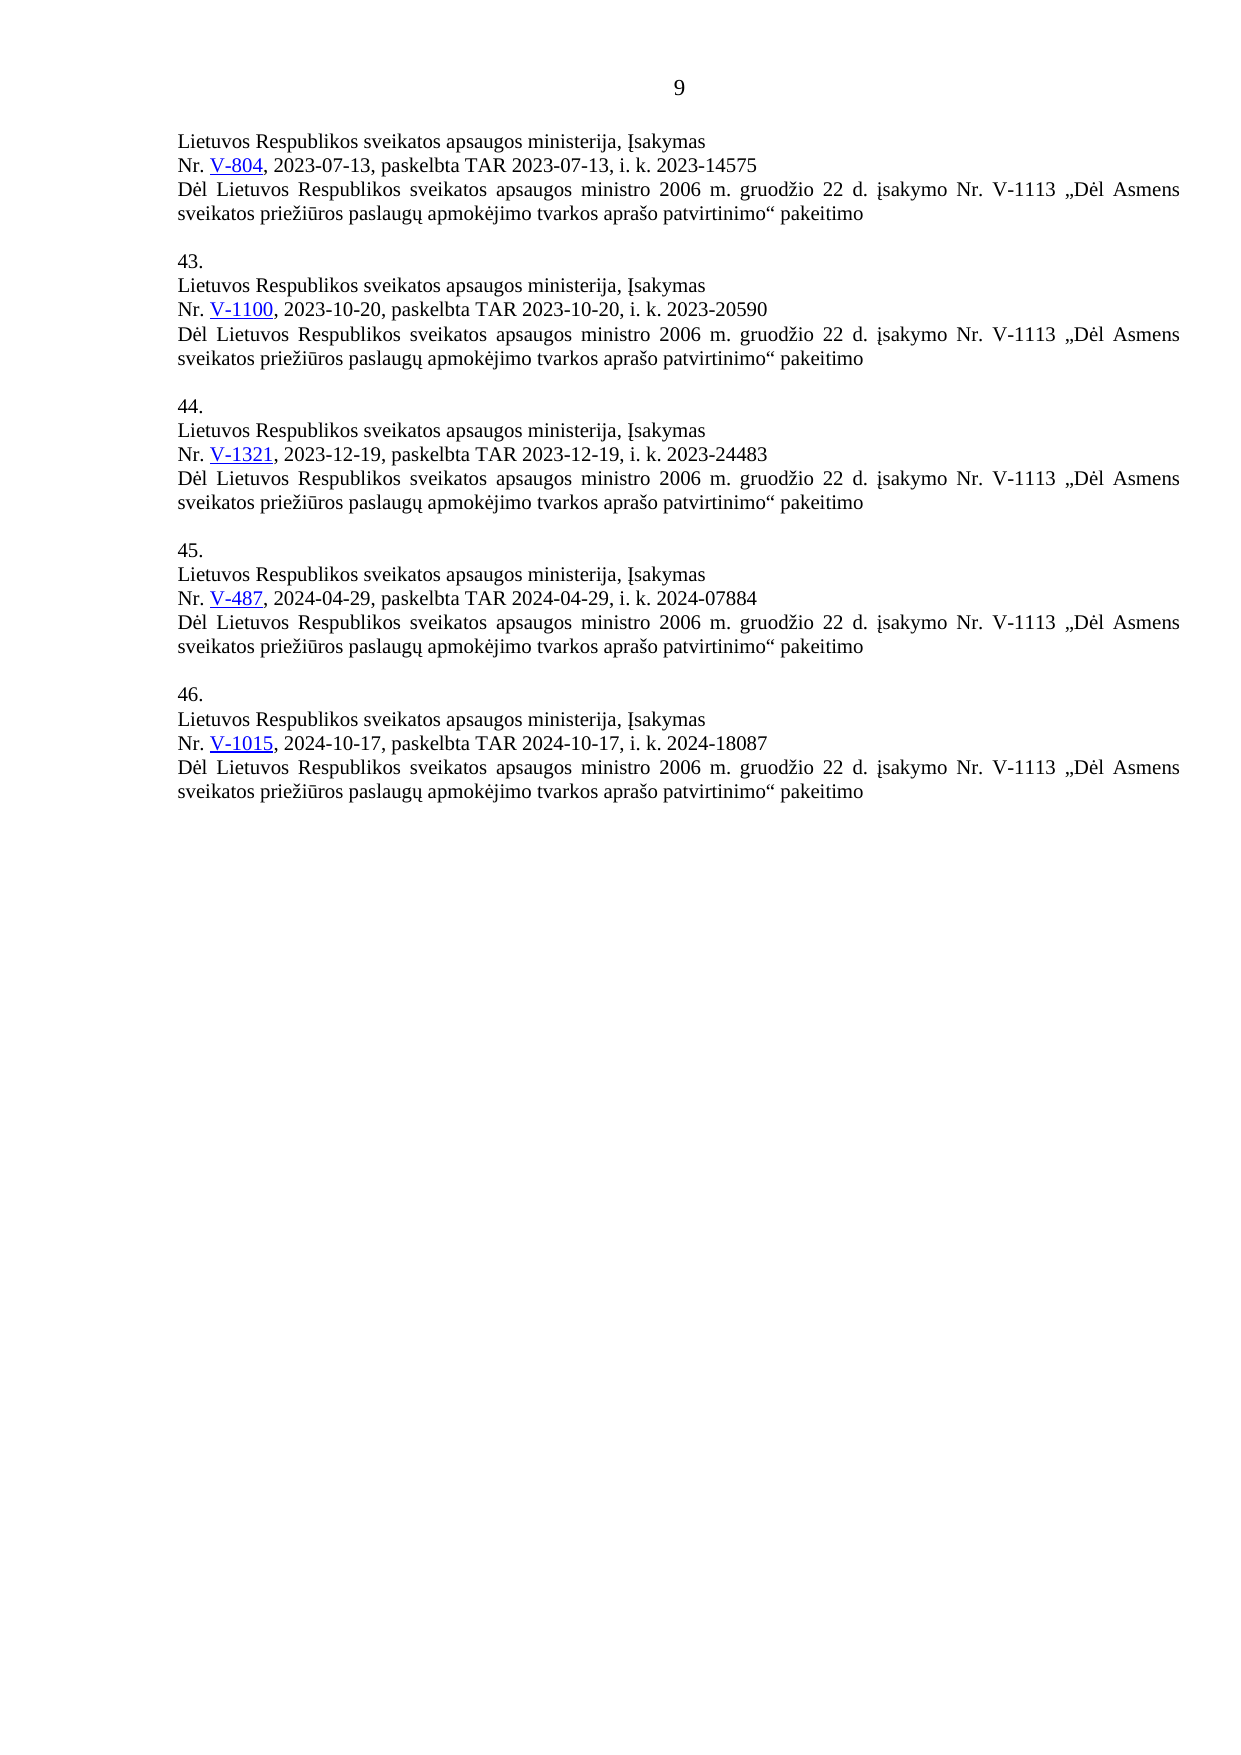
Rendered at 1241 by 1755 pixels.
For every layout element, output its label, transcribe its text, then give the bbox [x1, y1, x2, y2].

text Lietuvos Respublikos sveikatos apsaugos ministerija, Įsakymas [177, 562, 1181, 586]
text Nr. V-1321, 2023-12-19, paskelbta TAR 2023-12-19, i. k. 2023-24483 [177, 442, 1181, 466]
text Dėl Lietuvos Respublikos sveikatos apsaugos ministro 2006 m. gruodžio 22 d. įsakymo Nr. V-1113 „Dėl Asmens sveikatos priežiūros paslaugų apmokėjimo tvarkos aprašo patvirtinimo“ pakeitimo [177, 754, 1181, 803]
text Lietuvos Respublikos sveikatos apsaugos ministerija, Įsakymas [177, 273, 1181, 297]
text Nr. V-1015, 2024-10-17, paskelbta TAR 2024-10-17, i. k. 2024-18087 [177, 731, 1181, 754]
text Dėl Lietuvos Respublikos sveikatos apsaugos ministro 2006 m. gruodžio 22 d. įsakymo Nr. V-1113 „Dėl Asmens sveikatos priežiūros paslaugų apmokėjimo tvarkos aprašo patvirtinimo“ pakeitimo [177, 610, 1181, 658]
text Lietuvos Respublikos sveikatos apsaugos ministerija, Įsakymas [177, 129, 1181, 153]
text Lietuvos Respublikos sveikatos apsaugos ministerija, Įsakymas [177, 418, 1181, 442]
text 44. [177, 394, 1181, 418]
text 43. [177, 249, 1181, 273]
text Nr. V-1100, 2023-10-20, paskelbta TAR 2023-10-20, i. k. 2023-20590 [177, 297, 1181, 321]
text Nr. V-804, 2023-07-13, paskelbta TAR 2023-07-13, i. k. 2023-14575 [177, 153, 1181, 177]
text 45. [177, 538, 1181, 562]
text Nr. V-487, 2024-04-29, paskelbta TAR 2024-04-29, i. k. 2024-07884 [177, 586, 1181, 610]
text Lietuvos Respublikos sveikatos apsaugos ministerija, Įsakymas [177, 706, 1181, 731]
text 46. [177, 682, 1181, 706]
text Dėl Lietuvos Respublikos sveikatos apsaugos ministro 2006 m. gruodžio 22 d. įsakymo Nr. V-1113 „Dėl Asmens sveikatos priežiūros paslaugų apmokėjimo tvarkos aprašo patvirtinimo“ pakeitimo [177, 466, 1181, 514]
text Dėl Lietuvos Respublikos sveikatos apsaugos ministro 2006 m. gruodžio 22 d. įsakymo Nr. V-1113 „Dėl Asmens sveikatos priežiūros paslaugų apmokėjimo tvarkos aprašo patvirtinimo“ pakeitimo [177, 177, 1181, 225]
text Dėl Lietuvos Respublikos sveikatos apsaugos ministro 2006 m. gruodžio 22 d. įsakymo Nr. V-1113 „Dėl Asmens sveikatos priežiūros paslaugų apmokėjimo tvarkos aprašo patvirtinimo“ pakeitimo [177, 321, 1181, 369]
